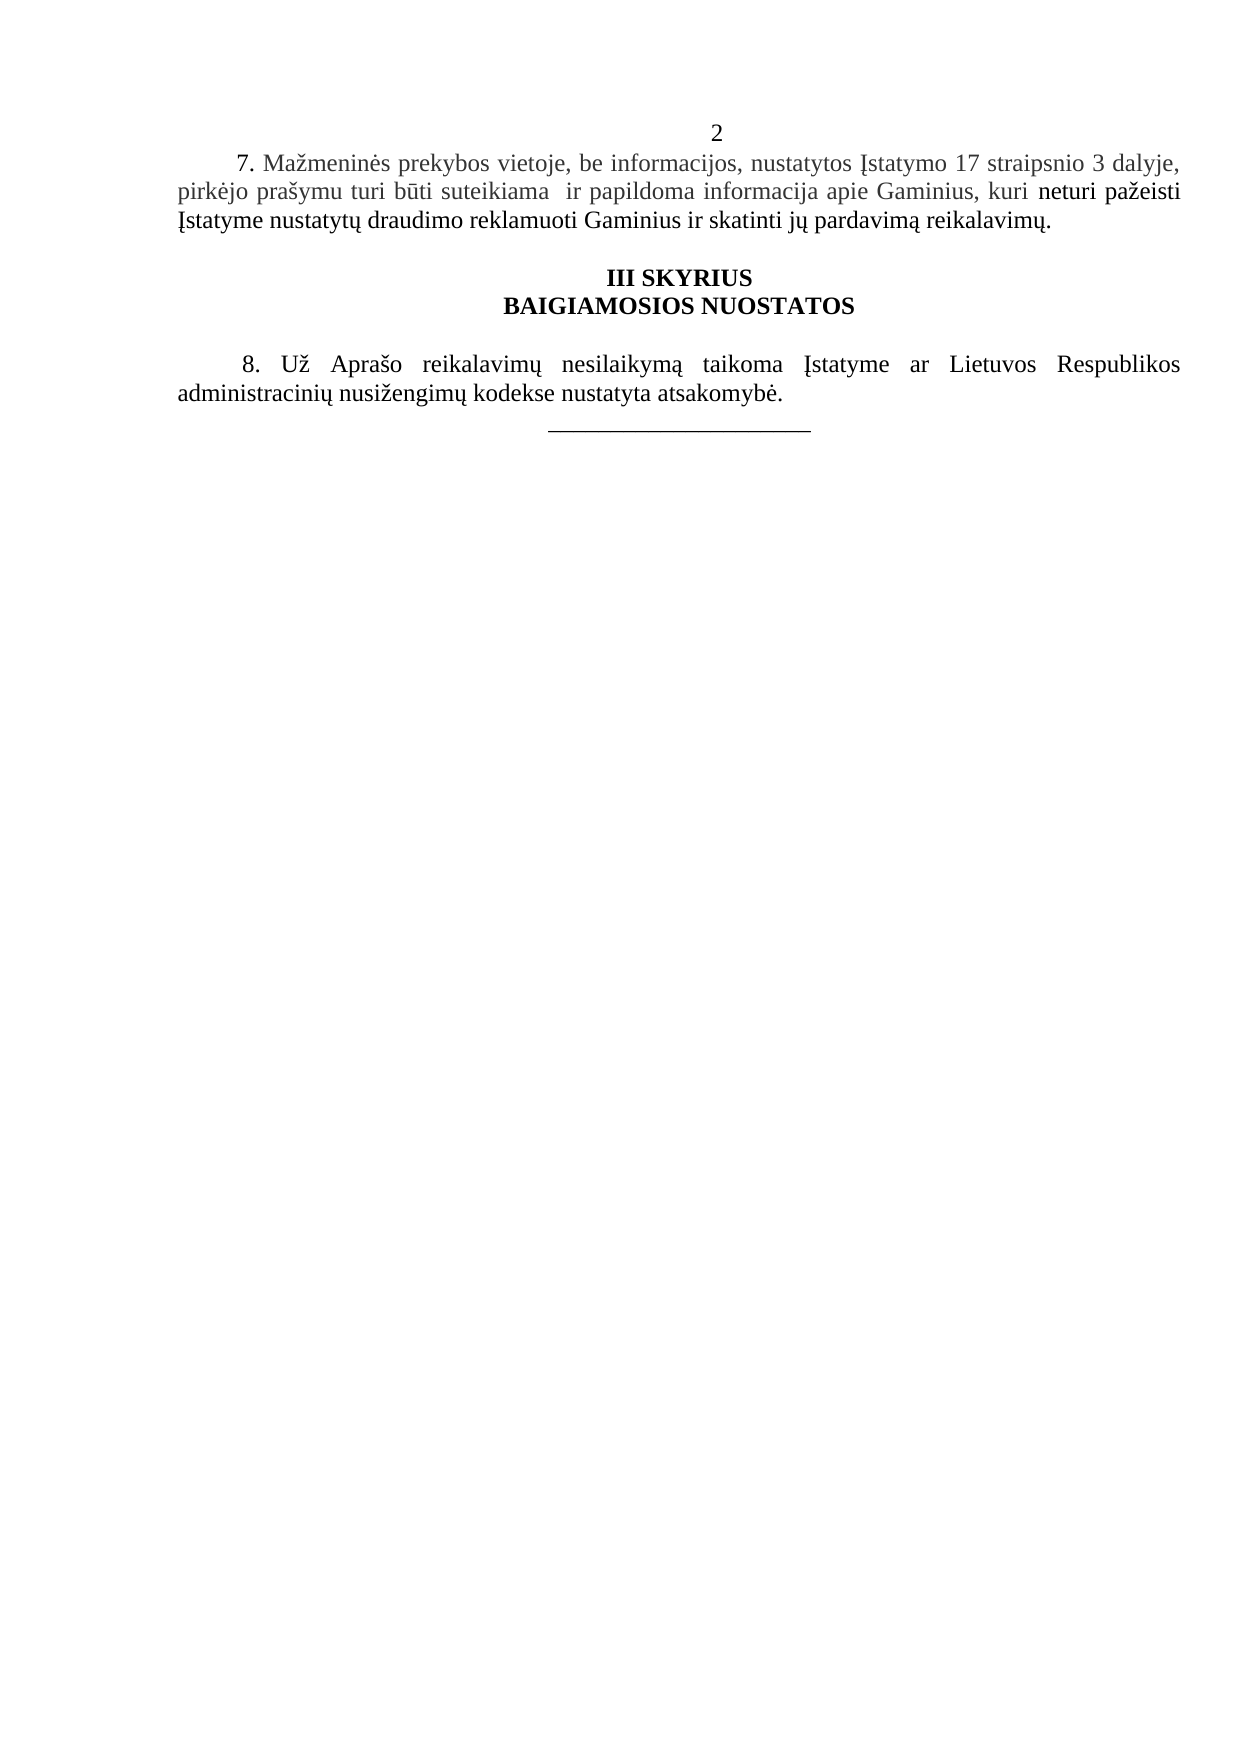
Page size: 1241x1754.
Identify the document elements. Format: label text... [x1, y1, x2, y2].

text III SKYRIUS [177, 263, 1181, 291]
text 7. Mažmeninės prekybos vietoje, be informacijos, nustatytos Įstatymo 17 straipsnio 3 dalyje, pirkėjo prašymu turi būti suteikiama ir papildoma informacija apie Gaminius, kuri neturi pažeisti Įstatyme nustatytų draudimo reklamuoti Gaminius ir skatinti jų pardavimą reikalavimų. [177, 148, 1181, 234]
text 8. Už Aprašo reikalavimų nesilaikymą taikoma Įstatyme ar Lietuvos Respublikos administracinių nusižengimų kodekse nustatyta atsakomybė. [177, 349, 1181, 406]
text _____________________ [177, 406, 1181, 435]
text BAIGIAMOSIOS NUOSTATOS [177, 291, 1181, 320]
